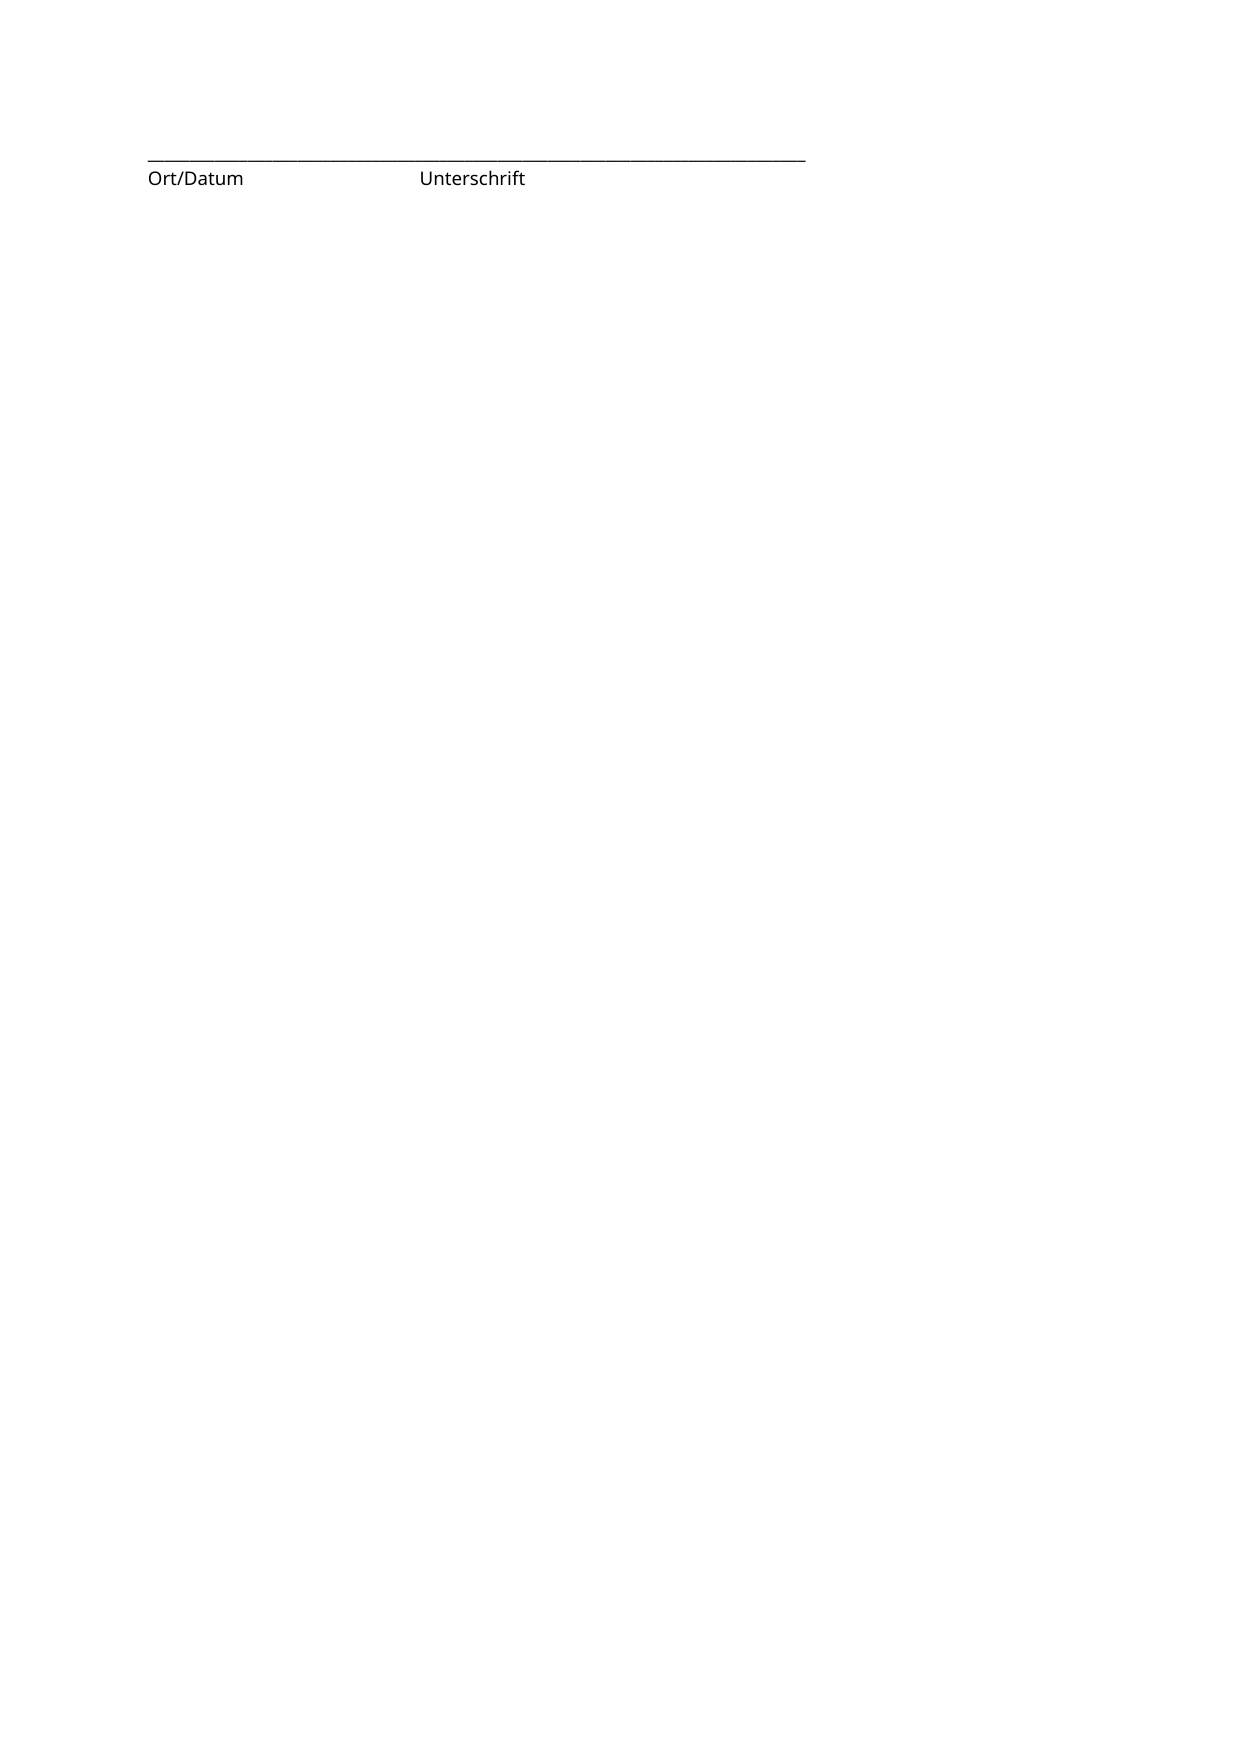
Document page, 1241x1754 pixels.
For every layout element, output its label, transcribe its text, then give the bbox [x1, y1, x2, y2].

text _______________________________________________________________________________ [148, 140, 1092, 165]
text Ort/Datum Unterschrift [148, 165, 1092, 191]
